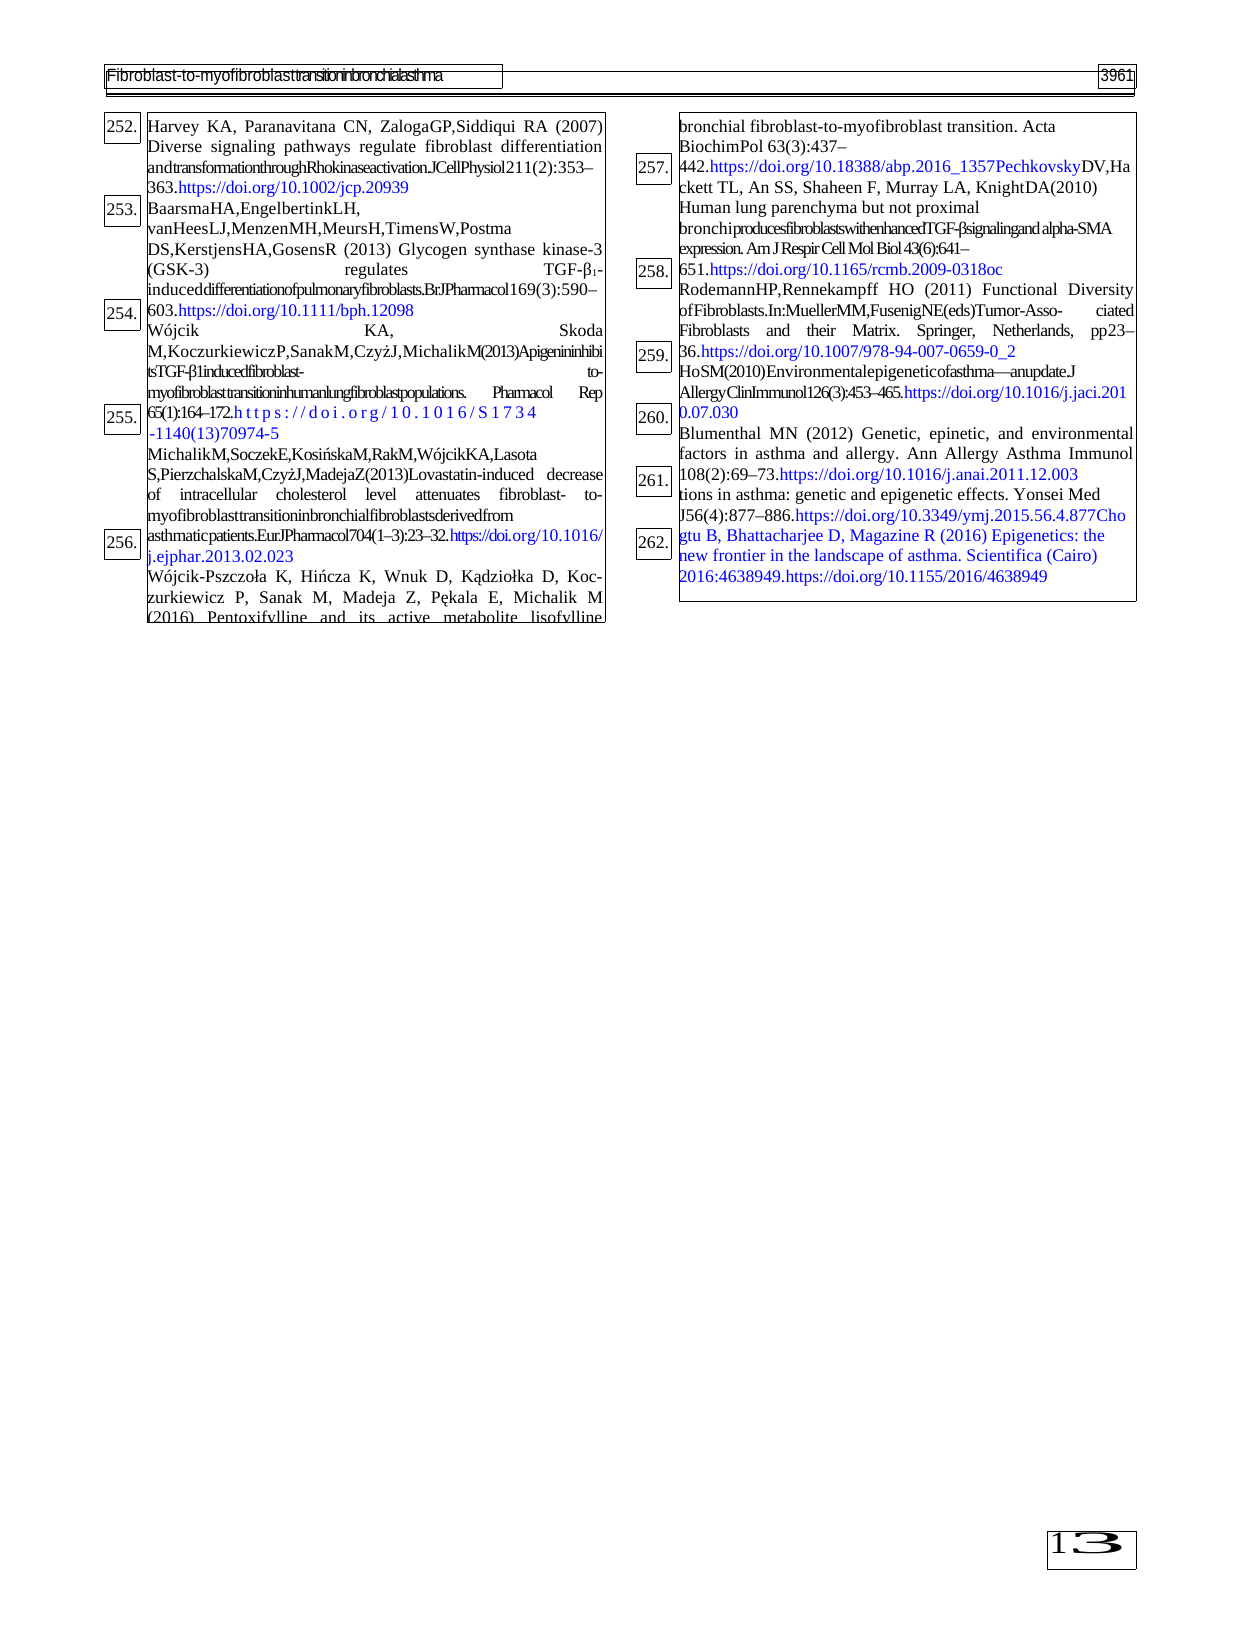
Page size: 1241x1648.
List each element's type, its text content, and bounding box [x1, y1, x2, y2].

text MichalikM,SoczekE,KosińskaM,RakM,WójcikKA,Lasota S,PierzchalskaM,CzyżJ,MadejaZ(2013)Lovastatin-induced decrease of intracellular cholesterol level attenuates fibroblast- to-myofibroblasttransitioninbronchialfibroblastsderivedfrom asthmaticpatients.EurJPharmacol704(1–3):23–32.https://doi.org/10.1016/j.ejphar.2013.02.023 [148, 443, 603, 566]
text Blumenthal MN (2012) Genetic, epinetic, and environmental factors in asthma and allergy. Ann Allergy Asthma Immunol 108(2):69–73.https://doi.org/10.1016/j.anai.2011.12.003 [680, 422, 1134, 484]
text Fibroblast-to-myofibroblasttransitioninbronchialasthma [106, 65, 502, 71]
text 258. [638, 261, 671, 282]
text Fibroblast-to-myofibroblasttransitioninbronchialasthma [107, 72, 502, 86]
text RodemannHP,Rennekampff HO (2011) Functional Diversity ofFibroblasts.In:MuellerMM,FusenigNE(eds)Tumor-Asso- ciated Fibroblasts and their Matrix. Springer, Netherlands, pp23–36.https://doi.org/10.1007/978-94-007-0659-0_2 [680, 279, 1134, 361]
text 261. [638, 469, 671, 490]
text 3961 [1100, 65, 1136, 86]
text BaarsmaHA,EngelbertinkLH, vanHeesLJ,MenzenMH,MeursH,TimensW,Postma DS,KerstjensHA,GosensR (2013) Glycogen synthase kinase-3 (GSK-3) regulates TGF-β1- induceddifferentiationofpulmonaryfibroblasts.BrJPharmacol169(3):590–603.https://doi.org/10.1111/bph.12098 [148, 197, 603, 320]
text 257. [638, 157, 671, 177]
text Harvey KA, Paranavitana CN, ZalogaGP,Siddiqui RA (2007) Diverse signaling pathways regulate fibroblast differentiation andtransformationthroughRhokinaseactivation.JCellPhysiol211(2):353–363.https://doi.org/10.1002/jcp.20939 [148, 116, 603, 197]
text Wójcik-Pszczoła K, Hińcza K, Wnuk D, Kądziołka D, Koc- zurkiewicz P, Sanak M, Madeja Z, Pękala E, Michalik M (2016) Pentoxifylline and its active metabolite lisofylline attenuate transforming growth factor β1-induced asthmatic [148, 566, 603, 622]
text 13 [1049, 1532, 1136, 1559]
text 254. [106, 303, 139, 323]
text 259. [638, 344, 671, 365]
text -1140(13)70974-5 [149, 423, 605, 443]
text 256. [106, 532, 139, 552]
text 262. [638, 532, 671, 552]
text 255. [106, 407, 139, 427]
text bronchial fibroblast-to-myofibroblast transition. Acta BiochimPol 63(3):437–442.https://doi.org/10.18388/abp.2016_1357PechkovskyDV,Hackett TL, An SS, Shaheen F, Murray LA, KnightDA(2010) Human lung parenchyma but not proximal bronchiproducesfibroblastswithenhancedTGF-βsignalingand alpha-SMA expression. Am J Respir Cell Mol Biol 43(6):641–651.https://doi.org/10.1165/rcmb.2009-0318oc [680, 116, 1134, 279]
text Wójcik KA, Skoda M,KoczurkiewiczP,SanakM,CzyżJ,MichalikM(2013)ApigenininhibitsTGF-β1inducedfibroblast- to-myofibroblasttransitioninhumanlungfibroblastpopulations. Pharmacol Rep 65(1):164–172.https://doi.org/10.1016/S1734 [148, 320, 603, 422]
text Lee JU, Kim JD, Park CS (2015) Gene-environment interac- tions in asthma: genetic and epigenetic effects. Yonsei Med J56(4):877–886.https://doi.org/10.3349/ymj.2015.56.4.877Chogtu B, Bhattacharjee D, Magazine R (2016) Epigenetics: the new frontier in the landscape of asthma. Scientifica (Cairo) 2016:4638949.https://doi.org/10.1155/2016/4638949 [680, 484, 1132, 601]
text HoSM(2010)Environmentalepigeneticofasthma—anupdate.J AllergyClinImmunol126(3):453–465.https://doi.org/10.1016/j.jaci.2010.07.030 [680, 361, 1134, 422]
text 260. [638, 407, 671, 427]
text 252. [106, 116, 139, 136]
text 253. [106, 199, 139, 219]
